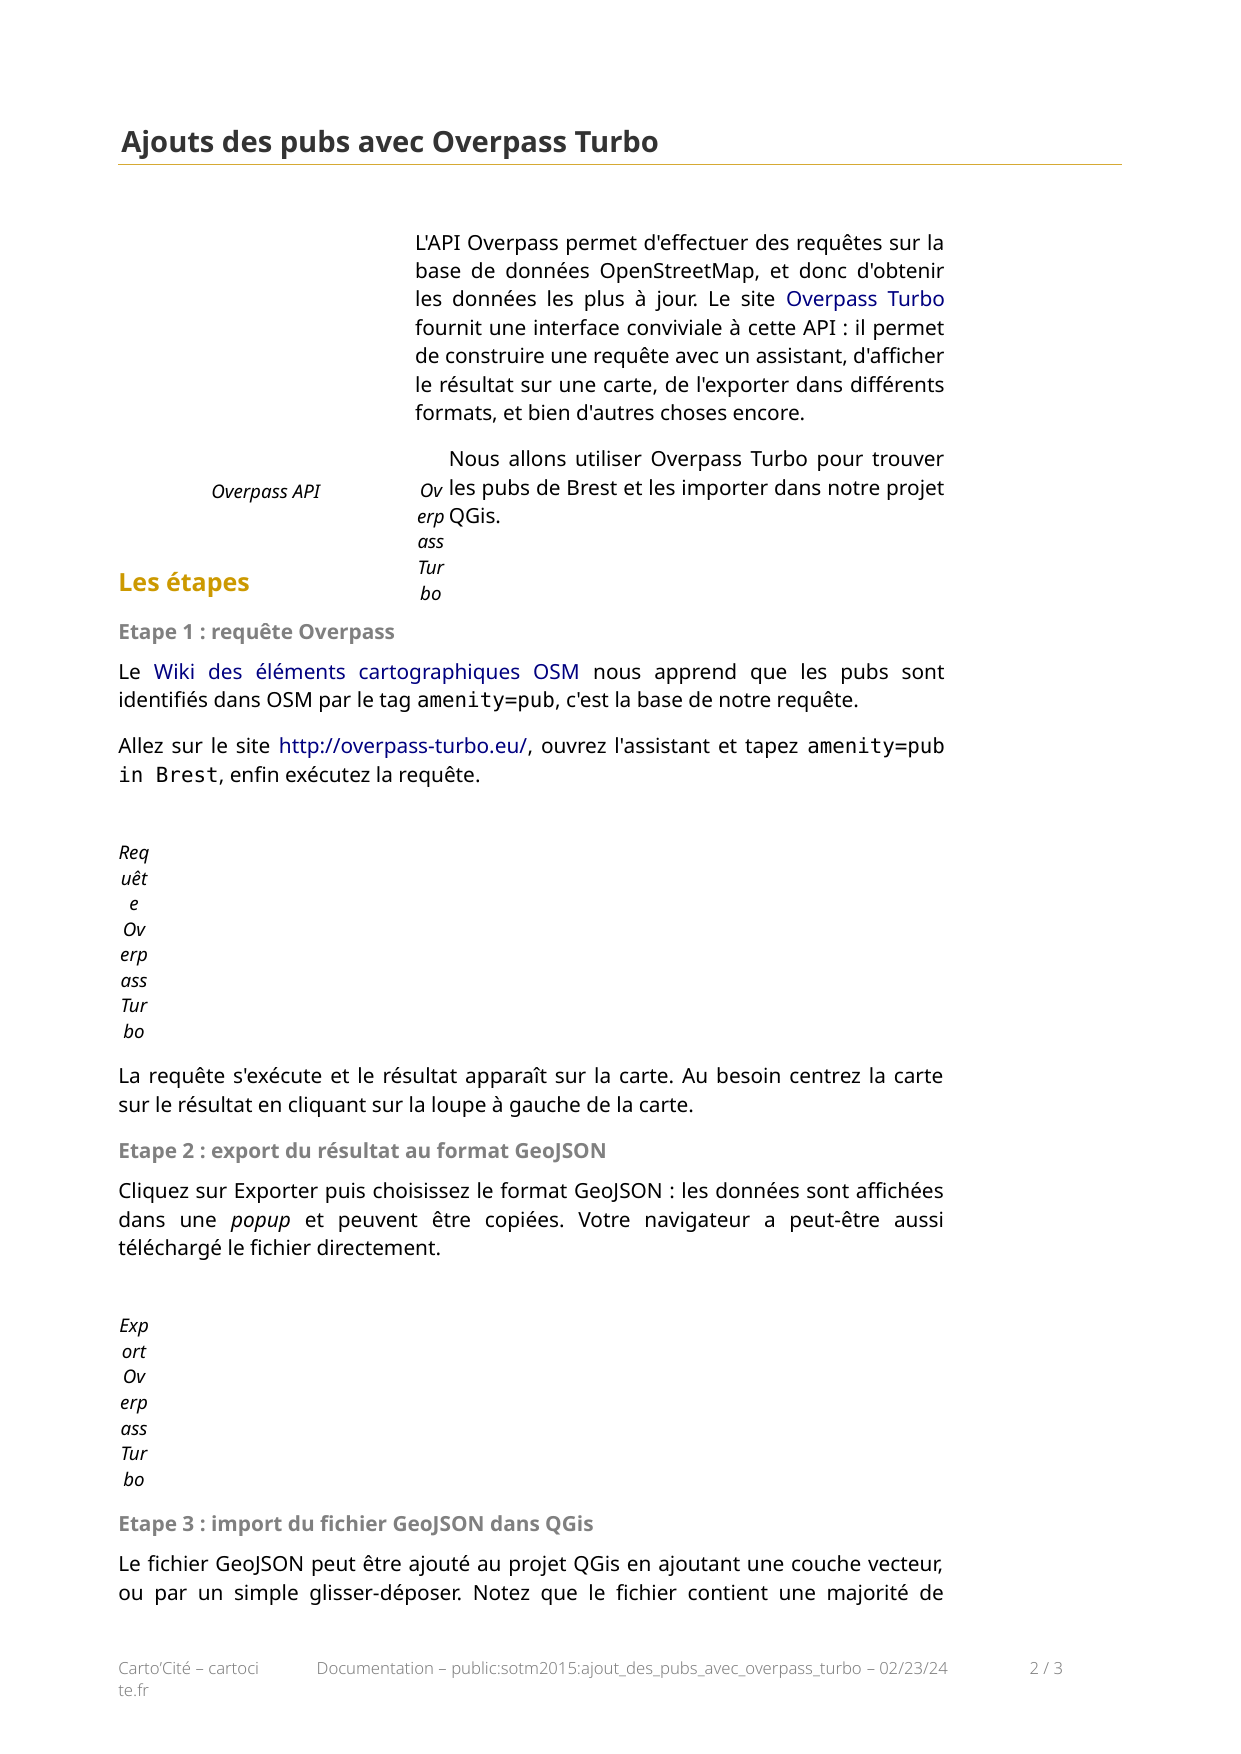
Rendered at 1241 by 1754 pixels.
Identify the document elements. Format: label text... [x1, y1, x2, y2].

text L'API Overpass permet d'effectuer des requêtes sur la base de données OpenStreetMap, et donc d'obtenir les données les plus à jour. Le site Overpass Turbo fournit une interface conviviale à cette API : il permet de construire une requête avec un assistant, d'afficher le résultat sur une carte, de l'exporter dans différents formats, et bien d'autres choses encore. [415, 228, 945, 427]
text Overpass Turbo [415, 444, 448, 605]
subtitle Ajouts des pubs avec Overpass Turbo [118, 118, 1122, 164]
text Export Overpass Turbo [118, 1279, 152, 1491]
text Requête Overpass Turbo [118, 806, 152, 1044]
text Nous allons utiliser Overpass Turbo pour trouver les pubs de Brest et les importer dans notre projet QGis. [448, 444, 945, 530]
text Le fichier GeoJSON peut être ajouté au projet QGis en ajoutant une couche vecteur, ou par un simple glisser-déposer. Notez que le fichier contient une majorité de [118, 1549, 945, 1606]
subtitle [448, 565, 886, 599]
subtitle Etape 1 : requête Overpass [118, 617, 1122, 645]
text [118, 504, 415, 530]
text Cliquez sur Exporter puis choisissez le format GeoJSON : les données sont affichées dans une popup et peuvent être copiées. Votre navigateur a peut-être aussi téléchargé le fichier directement. [118, 1176, 945, 1262]
text Allez sur le site http://overpass-turbo.eu/, ouvrez l'assistant et tapez amenity=pub in Brest, enfin exécutez la requête. [118, 732, 945, 788]
subtitle Etape 3 : import du fichier GeoJSON dans QGis [118, 1509, 1122, 1538]
text Le Wiki des éléments cartographiques OSM nous apprend que les pubs sont identifiés dans OSM par le tag amenity=pub, c'est la base de notre requête. [118, 657, 945, 714]
subtitle Etape 2 : export du résultat au format GeoJSON [118, 1136, 1122, 1164]
text La requête s'exécute et le résultat apparaît sur la carte. Au besoin centrez la carte sur le résultat en cliquant sur la loupe à gauche de la carte. [118, 1062, 945, 1118]
text Overpass API [118, 181, 415, 504]
subtitle Les étapes [118, 565, 415, 599]
